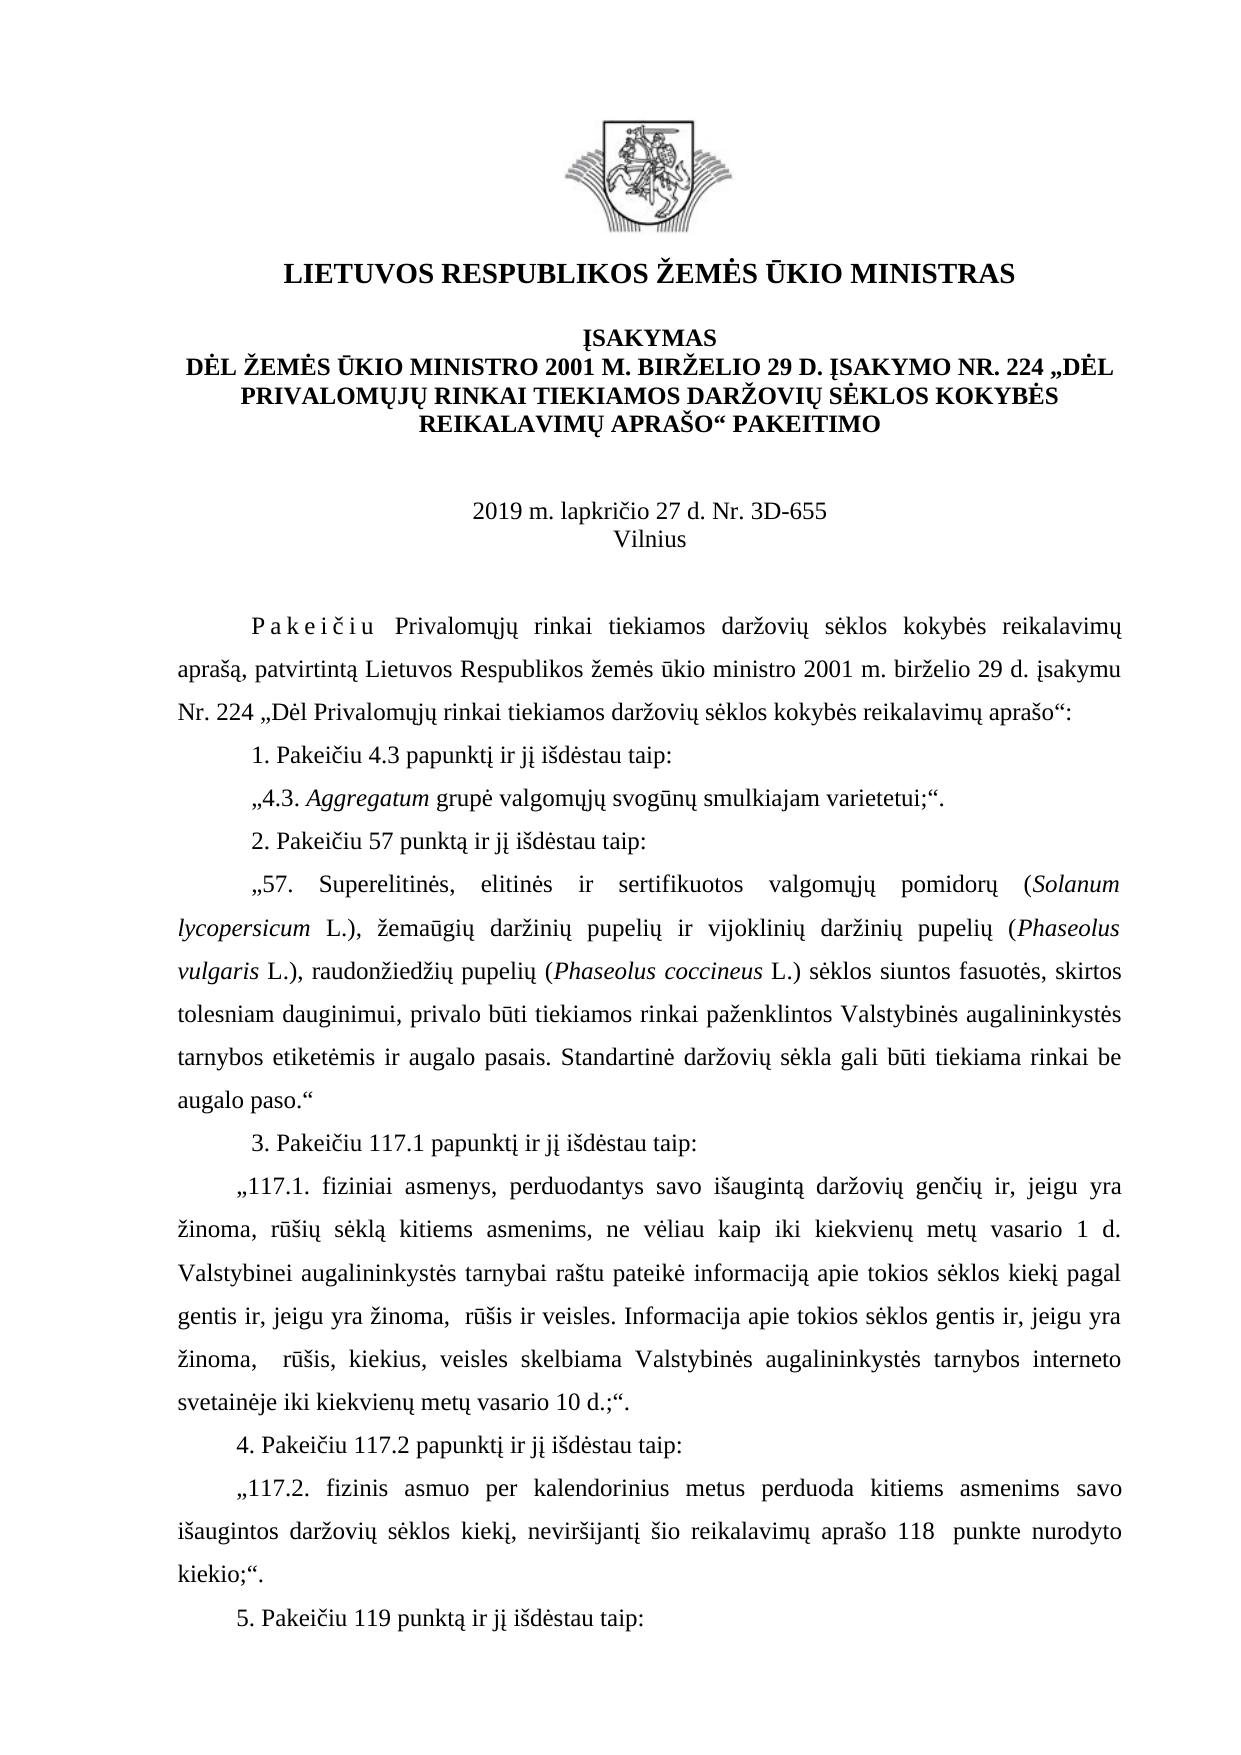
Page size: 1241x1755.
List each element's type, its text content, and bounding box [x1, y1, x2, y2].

text „117.2. fizinis asmuo per kalendorinius metus perduoda kitiems asmenims savo išaugintos daržovių sėklos kiekį, neviršijantį šio reikalavimų aprašo 118 punkte nurodyto kiekio;“. [177, 1473, 1122, 1588]
text Vilnius [177, 524, 1122, 553]
text „57. Superelitinės, elitinės ir sertifikuotos valgomųjų pomidorų (Solanum lycopersicum L.), žemaūgių daržinių pupelių ir vijoklinių daržinių pupelių (Phaseolus vulgaris L.), raudonžiedžių pupelių (Phaseolus coccineus L.) sėklos siuntos fasuotės, skirtos tolesniam dauginimui, privalo būti tiekiamos rinkai paženklintos Valstybinės augalininkystės tarnybos etiketėmis ir augalo pasais. Standartinė daržovių sėkla gali būti tiekiama rinkai be augalo paso.“ [177, 869, 1122, 1114]
text Pakeičiu Privalomųjų rinkai tiekiamos daržovių sėklos kokybės reikalavimų aprašą, patvirtintą Lietuvos Respublikos žemės ūkio ministro 2001 m. birželio 29 d. įsakymu Nr. 224 „Dėl Privalomųjų rinkai tiekiamos daržovių sėklos kokybės reikalavimų aprašo“: [177, 611, 1122, 726]
text ĮSAKYMAS [177, 323, 1122, 352]
text 2. Pakeičiu 57 punktą ir jį išdėstau taip: [177, 826, 1122, 855]
text LIETUVOS RESPUBLIKOS ŽEMĖS ŪKIO MINISTRAS [177, 256, 1122, 290]
text 5. Pakeičiu 119 punktą ir jį išdėstau taip: [177, 1603, 1122, 1631]
text 4. Pakeičiu 117.2 papunktį ir jį išdėstau taip: [177, 1430, 1122, 1459]
text 3. Pakeičiu 117.1 papunktį ir jį išdėstau taip: [177, 1128, 1122, 1157]
text „4.3. Aggregatum grupė valgomųjų svogūnų smulkiajam varietetui;“. [177, 783, 1122, 812]
text 2019 m. lapkričio 27 d. Nr. 3D-655 [177, 496, 1122, 524]
text „117.1. fiziniai asmenys, perduodantys savo išaugintą daržovių genčių ir, jeigu yra žinoma, rūšių sėklą kitiems asmenims, ne vėliau kaip iki kiekvienų metų vasario 1 d. Valstybinei augalininkystės tarnybai raštu pateikė informaciją apie tokios sėklos kiekį pagal gentis ir, jeigu yra žinoma, rūšis ir veisles. Informacija apie tokios sėklos gentis ir, jeigu yra žinoma, rūšis, kiekius, veisles skelbiama Valstybinės augalininkystės tarnybos interneto svetainėje iki kiekvienų metų vasario 10 d.;“. [177, 1171, 1122, 1416]
text Dėl ŽEMĖS ŪKIO MINISTRO 2001 M. BIRŽELIO 29 D. ĮSAKYMO NR. 224 „DĖL PRIVALOMŲJŲ RINKAI TIEKIAMOS DARŽOVIŲ SĖKLOS KOKYBĖS REIKALAVIMŲ APRAŠO“ PAKEITIMO [177, 352, 1122, 438]
text 1. Pakeičiu 4.3 papunktį ir jį išdėstau taip: [177, 740, 1122, 769]
